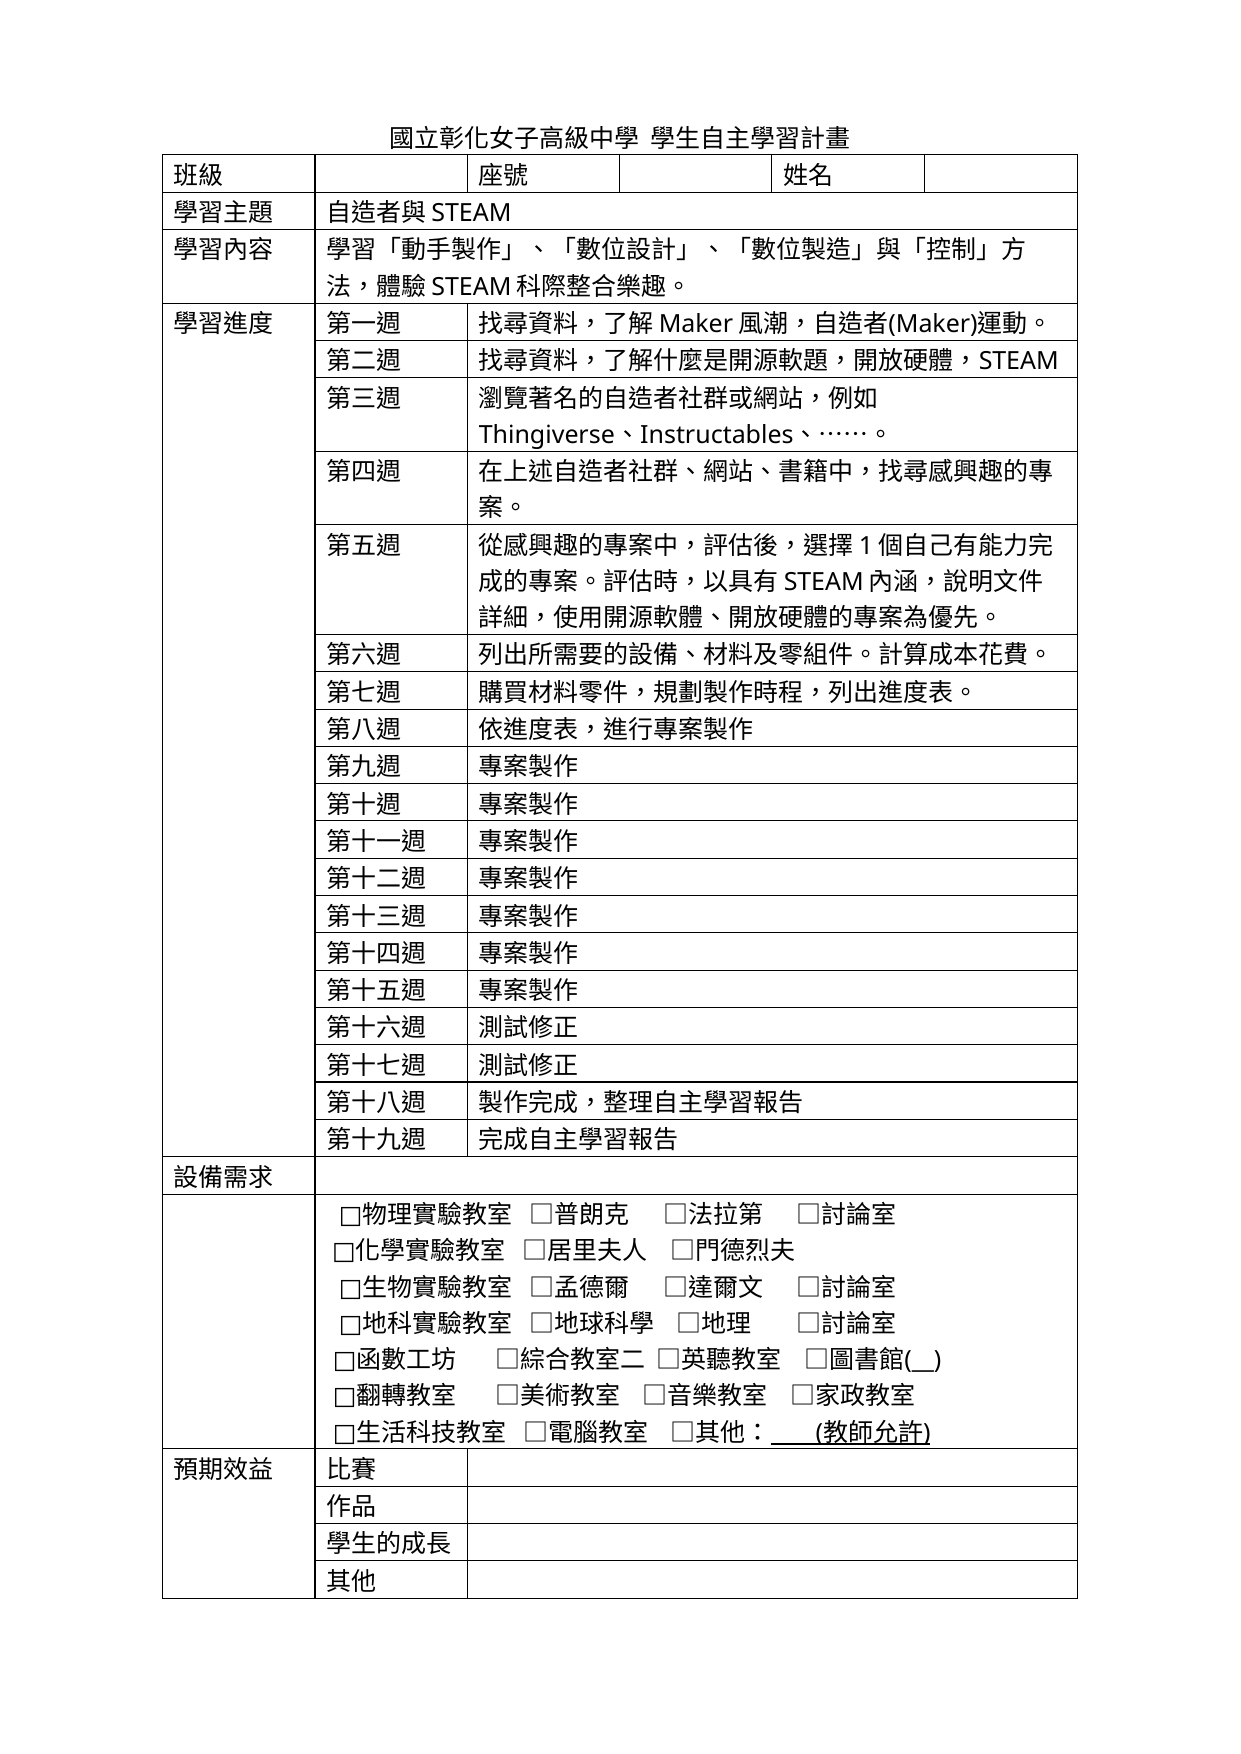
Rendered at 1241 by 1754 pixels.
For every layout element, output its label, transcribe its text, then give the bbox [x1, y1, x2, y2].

text 國立彰化女子高級中學 學生自主學習計畫 [162, 118, 1078, 154]
table_cell 預期效益 [163, 1449, 314, 1597]
table_cell 第九週 [316, 747, 467, 783]
table_cell 第八週 [316, 710, 467, 746]
table_cell 瀏覽著名的自造者社群或網站，例如Thingiverse、Instructables、……。 [468, 378, 1077, 451]
table_cell [316, 1157, 1077, 1193]
table_cell [468, 1524, 1077, 1560]
table_cell 學生的成長 [316, 1524, 467, 1560]
table_header 姓名 [772, 155, 924, 192]
table_cell 其他 [316, 1561, 467, 1597]
table_cell 專案製作 [468, 859, 1077, 895]
table_cell 第十二週 [316, 859, 467, 895]
table_cell 第十八週 [316, 1083, 467, 1119]
table_cell 專案製作 [468, 933, 1077, 969]
table_cell 比賽 [316, 1449, 467, 1486]
table_cell [468, 1561, 1077, 1597]
table_cell 找尋資料，了解Maker風潮，自造者(Maker)運動。 [468, 304, 1077, 340]
table_cell 學習進度 [163, 304, 314, 1156]
table_cell 學習內容 [163, 230, 314, 302]
table_cell 專案製作 [468, 821, 1077, 858]
table_cell 第一週 [316, 304, 467, 340]
table_cell 測試修正 [468, 1045, 1077, 1081]
table_cell [468, 1487, 1077, 1523]
table_cell 專案製作 [468, 747, 1077, 783]
table_cell 第十週 [316, 784, 467, 820]
table_cell 第四週 [316, 452, 467, 524]
table_cell [468, 1449, 1077, 1486]
table_header [620, 155, 771, 192]
table_cell 設備需求 [163, 1157, 314, 1193]
table_cell 完成自主學習報告 [468, 1120, 1077, 1156]
table_cell 專案製作 [468, 896, 1077, 932]
table_cell 第七週 [316, 672, 467, 708]
table_cell 測試修正 [468, 1008, 1077, 1044]
table_cell 列出所需要的設備、材料及零組件。計算成本花費。 [468, 635, 1077, 671]
table_cell 第十四週 [316, 933, 467, 969]
table_cell 購買材料零件，規劃製作時程，列出進度表。 [468, 672, 1077, 708]
table_cell 第十三週 [316, 896, 467, 932]
table_cell 在上述自造者社群、網站、書籍中，找尋感興趣的專案。 [468, 452, 1077, 524]
table_cell 第十五週 [316, 971, 467, 1007]
table_cell 專案製作 [468, 784, 1077, 820]
table_cell 依進度表，進行專案製作 [468, 710, 1077, 746]
table_cell 學習「動手製作」、「數位設計」、「數位製造」與「控制」方法，體驗STEAM科際整合樂趣。 [316, 230, 1077, 302]
table_cell 專案製作 [468, 971, 1077, 1007]
table_header 座號 [468, 155, 619, 192]
table_cell 學習主題 [163, 193, 314, 229]
table_cell 第二週 [316, 341, 467, 377]
table_cell 從感興趣的專案中，評估後，選擇1個自己有能力完成的專案。評估時，以具有STEAM內涵，說明文件詳細，使用開源軟體、開放硬體的專案為優先。 [468, 525, 1077, 634]
table_cell [163, 1195, 314, 1448]
table_cell 第十七週 [316, 1045, 467, 1081]
table_cell 第五週 [316, 525, 467, 634]
table_cell 第六週 [316, 635, 467, 671]
table_cell 製作完成，整理自主學習報告 [468, 1083, 1077, 1119]
table_cell 作品 [316, 1487, 467, 1523]
table_cell □物理實驗教室 □普朗克 □法拉第 □討論室 □化學實驗教室 □居里夫人 □門德烈夫 □生物實驗教室 □孟德爾 □達爾文 □討論室 □地科實驗教室 □地球科學 □地理 □討論室 □函數工坊 □綜合教室二 □英聽教室 □圖書館(__) □翻轉教室 □美術教室 □音樂教室 □家政教室 □生活科技教室 □電腦教室 □其他： (教師允許) [316, 1195, 1077, 1448]
table_header [316, 155, 467, 192]
table_cell 自造者與STEAM [316, 193, 1077, 229]
table_cell 第十一週 [316, 821, 467, 858]
table_cell 找尋資料，了解什麼是開源軟題，開放硬體，STEAM [468, 341, 1077, 377]
table_header [925, 155, 1077, 192]
table_cell 第十六週 [316, 1008, 467, 1044]
table_cell 第三週 [316, 378, 467, 451]
table_header 班級 [163, 155, 314, 192]
table_cell 第十九週 [316, 1120, 467, 1156]
